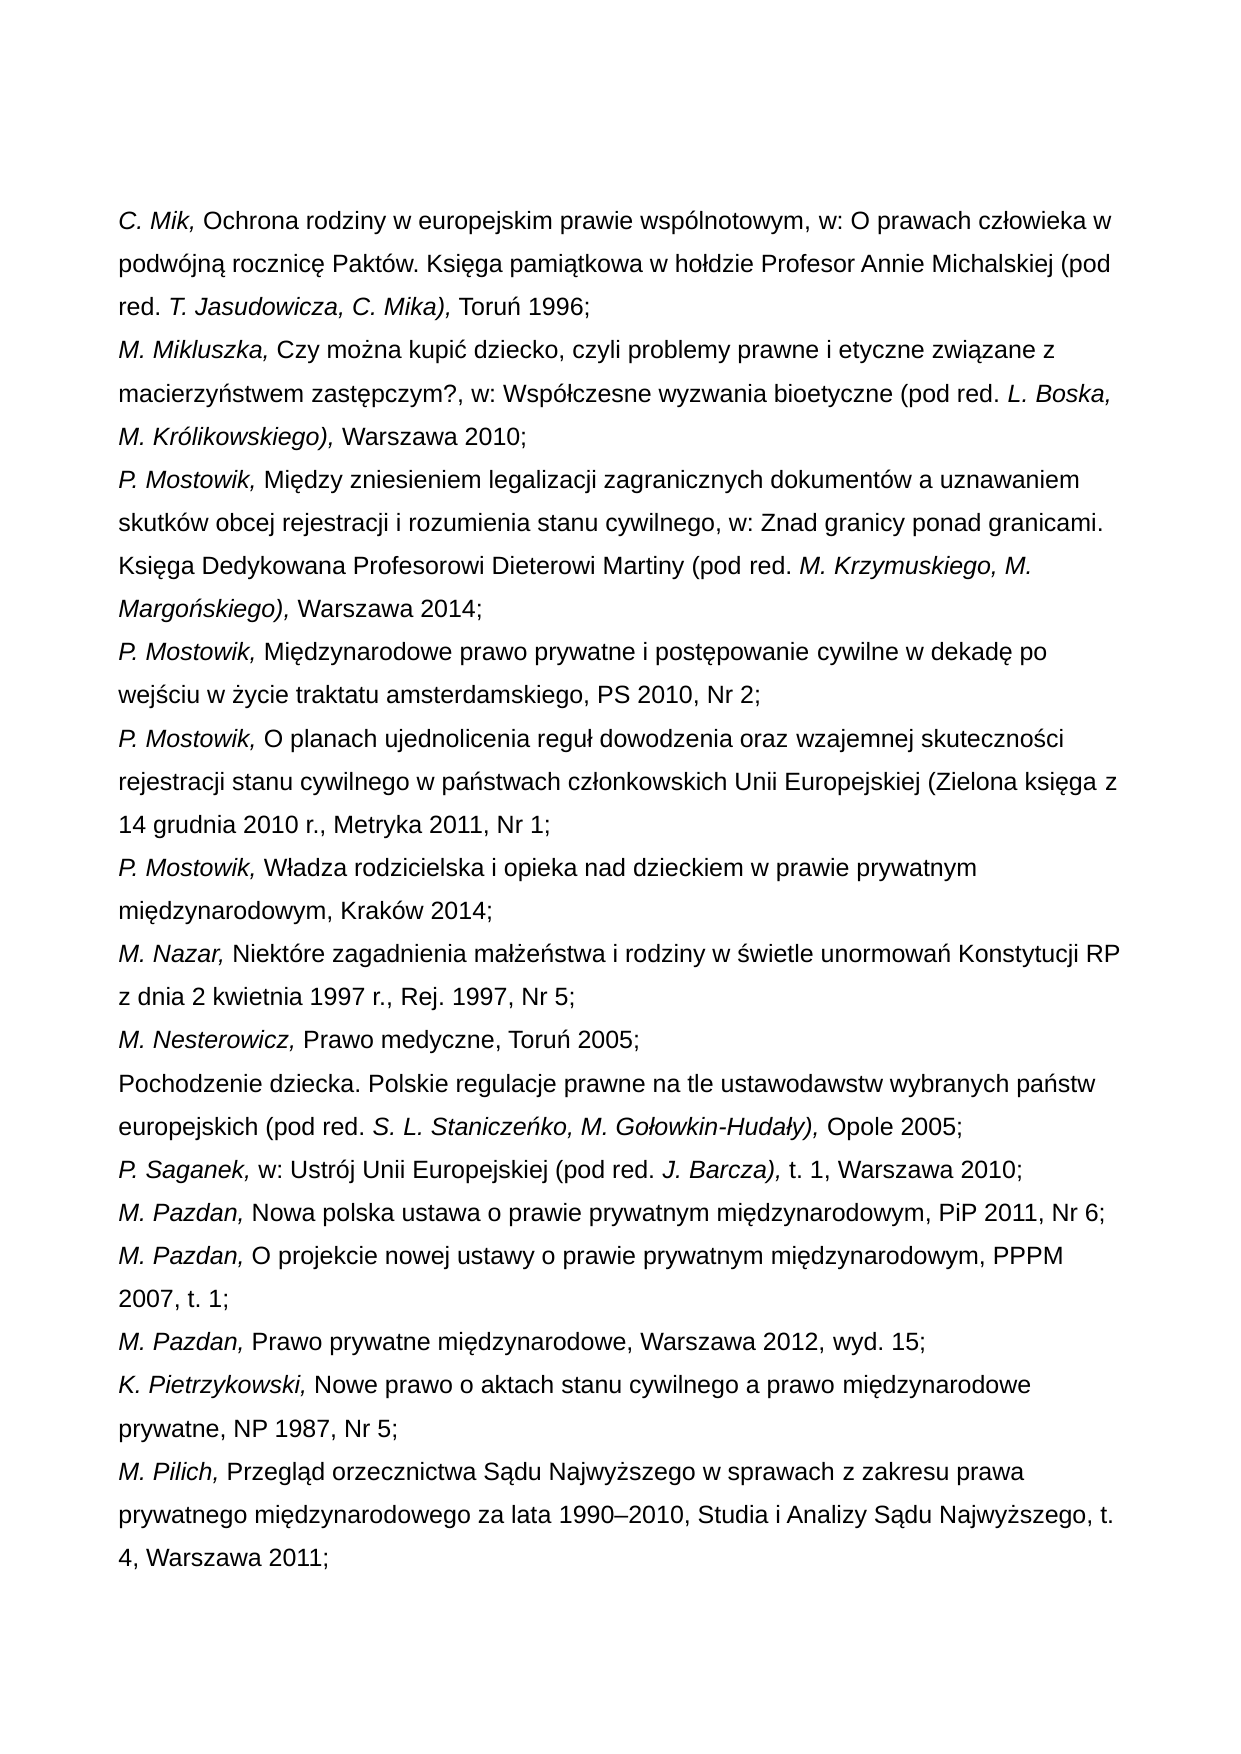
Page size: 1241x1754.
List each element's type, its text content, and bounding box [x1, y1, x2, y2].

text M. Pazdan, Prawo prywatne międzynarodowe, Warszawa 2012, wyd. 15; [118, 1327, 1122, 1356]
text P. Saganek, w: Ustrój Unii Europejskiej (pod red. J. Barcza), t. 1, Warszawa 2010; [118, 1155, 1122, 1184]
text Pochodzenie dziecka. Polskie regulacje prawne na tle ustawodawstw wybranych państw europejskich (pod red. S. L. Staniczeńko, M. Gołowkin-Hudały), Opole 2005; [118, 1069, 1122, 1141]
text P. Mostowik, Między zniesieniem legalizacji zagranicznych dokumentów a uznawaniem skutków obcej rejestracji i rozumienia stanu cywilnego, w: Znad granicy ponad granicami. Księga Dedykowana Profesorowi Dieterowi Martiny (pod red. M. Krzymuskiego, M. Margońskiego), Warszawa 2014; [118, 465, 1122, 623]
text C. Mik, Ochrona rodziny w europejskim prawie wspólnotowym, w: O prawach człowieka w podwójną rocznicę Paktów. Księga pamiątkowa w hołdzie Profesor Annie Michalskiej (pod red. T. Jasudowicza, C. Mika), Toruń 1996; [118, 206, 1122, 321]
text M. Mikluszka, Czy można kupić dziecko, czyli problemy prawne i etyczne związane z macierzyństwem zastępczym?, w: Współczesne wyzwania bioetyczne (pod red. L. Boska, M. Królikowskiego), Warszawa 2010; [118, 336, 1122, 451]
text M. Pazdan, Nowa polska ustawa o prawie prywatnym międzynarodowym, PiP 2011, Nr 6; [118, 1198, 1122, 1227]
text M. Nesterowicz, Prawo medyczne, Toruń 2005; [118, 1026, 1122, 1054]
text K. Pietrzykowski, Nowe prawo o aktach stanu cywilnego a prawo międzynarodowe prywatne, NP 1987, Nr 5; [118, 1371, 1122, 1442]
text P. Mostowik, O planach ujednolicenia reguł dowodzenia oraz wzajemnej skuteczności rejestracji stanu cywilnego w państwach członkowskich Unii Europejskiej (Zielona księga z 14 grudnia 2010 r., Metryka 2011, Nr 1; [118, 724, 1122, 839]
text M. Pilich, Przegląd orzecznictwa Sądu Najwyższego w sprawach z zakresu prawa prywatnego międzynarodowego za lata 1990–2010, Studia i Analizy Sądu Najwyższego, t. 4, Warszawa 2011; [118, 1457, 1122, 1572]
text M. Nazar, Niektóre zagadnienia małżeństwa i rodziny w świetle unormowań Konstytucji RP z dnia 2 kwietnia 1997 r., Rej. 1997, Nr 5; [118, 939, 1122, 1011]
text P. Mostowik, Władza rodzicielska i opieka nad dzieckiem w prawie prywatnym międzynarodowym, Kraków 2014; [118, 853, 1122, 925]
text P. Mostowik, Międzynarodowe prawo prywatne i postępowanie cywilne w dekadę po wejściu w życie traktatu amsterdamskiego, PS 2010, Nr 2; [118, 637, 1122, 709]
text M. Pazdan, O projekcie nowej ustawy o prawie prywatnym międzynarodowym, PPPM 2007, t. 1; [118, 1241, 1122, 1313]
